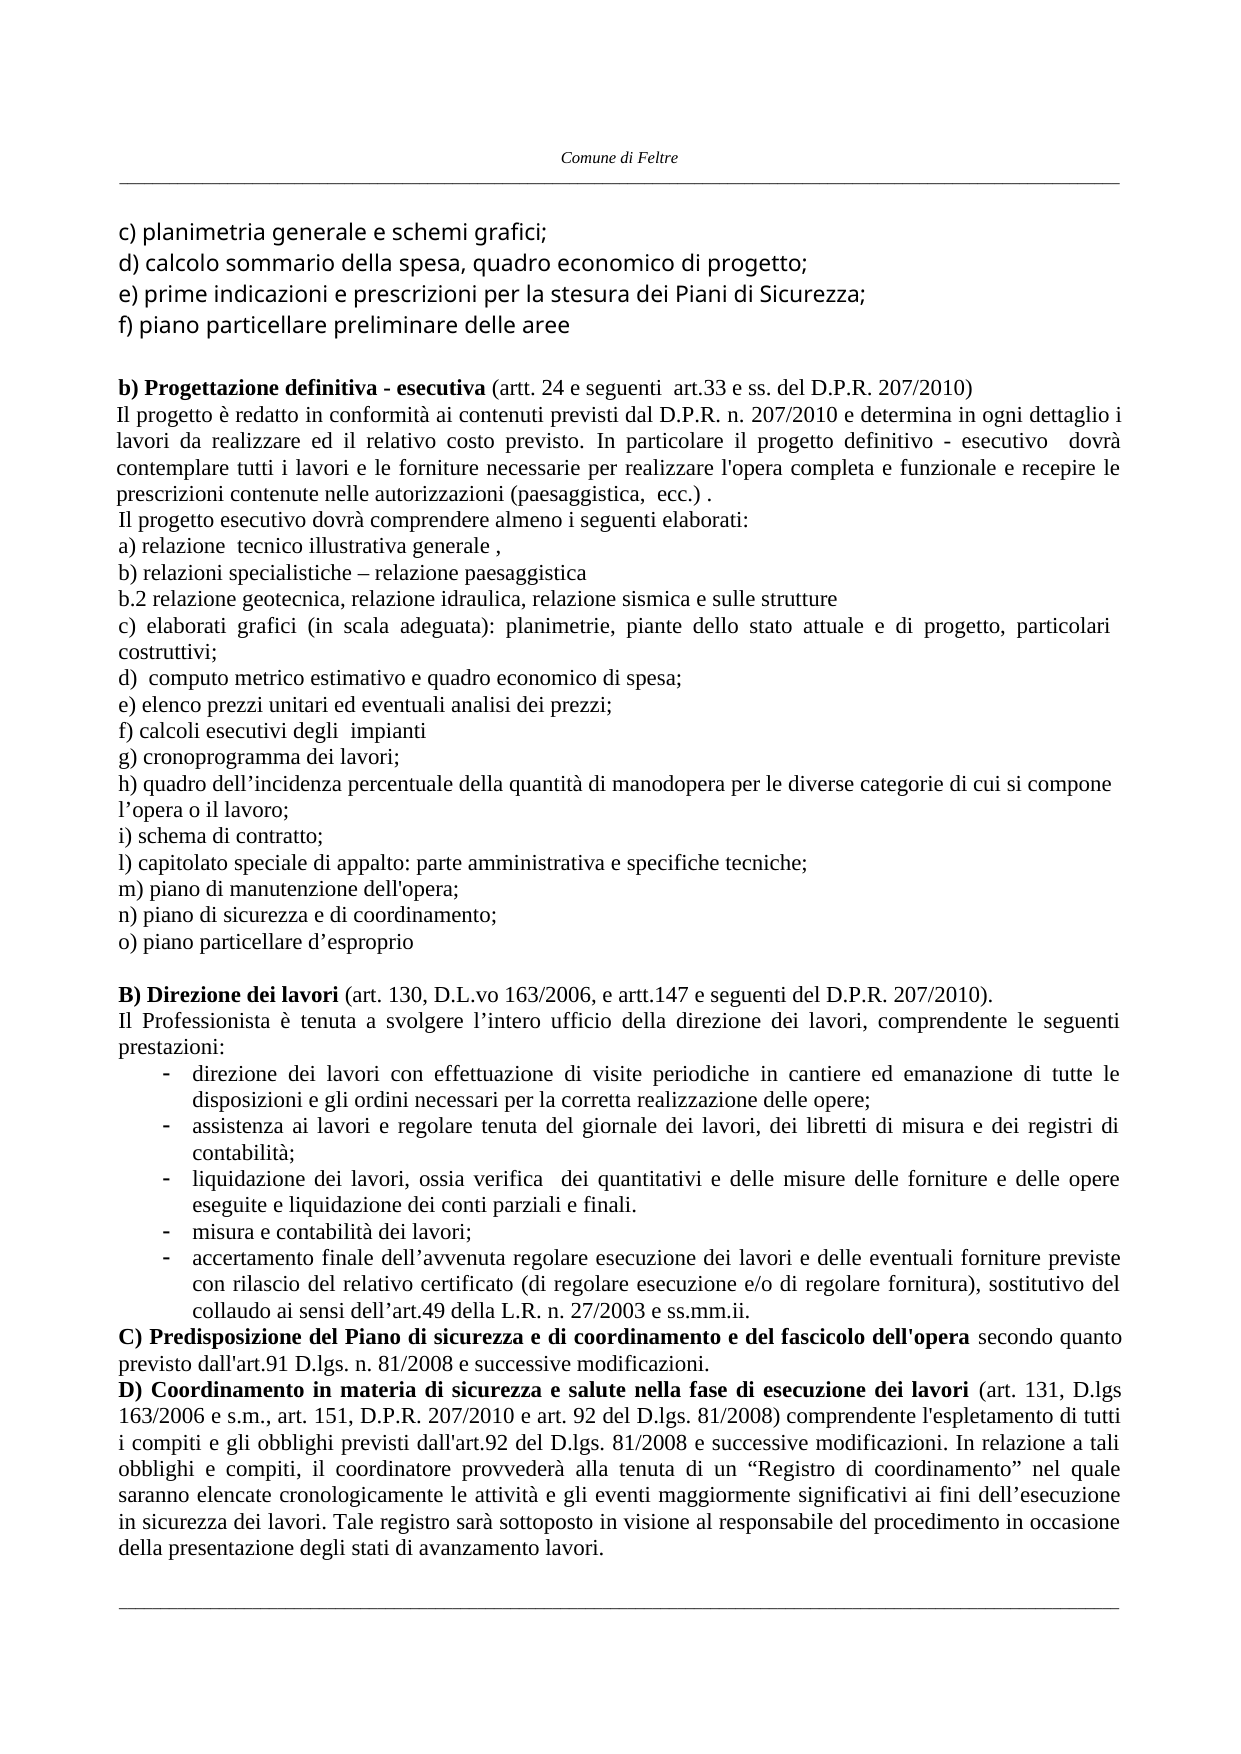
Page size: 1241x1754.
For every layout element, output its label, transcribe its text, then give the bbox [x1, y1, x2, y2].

text i) schema di contratto; [118, 822, 1113, 849]
text d) computo metrico estimativo e quadro economico di spesa; [118, 664, 1113, 691]
text g) cronoprogramma dei lavori; [118, 743, 1113, 770]
text b) relazioni specialistiche – relazione paesaggistica [118, 559, 1113, 585]
text d) calcolo sommario della spesa, quadro economico di progetto; [118, 247, 1122, 278]
list assistenza ai lavori e regolare tenuta del giornale dei lavori, dei libretti di misura e dei registri di contabilità; [162, 1112, 1122, 1165]
text o) piano particellare d’esproprio [118, 928, 1113, 954]
text c) elaborati grafici (in scala adeguata): planimetrie, piante dello stato attuale e di progetto, particolari costruttivi; [118, 612, 1113, 664]
text Il progetto esecutivo dovrà comprendere almeno i seguenti elaborati: [118, 506, 1113, 533]
text f) piano particellare preliminare delle aree [118, 309, 1122, 340]
text Il progetto è redatto in conformità ai contenuti previsti dal D.P.R. n. 207/2010 e determina in ogni dettaglio i lavori da realizzare ed il relativo costo previsto. In particolare il progetto definitivo - esecutivo dovrà contemplare tutti i lavori e le forniture necessarie per realizzare l'opera completa e funzionale e recepire le prescrizioni contenute nelle autorizzazioni (paesaggistica, ecc.) . [116, 401, 1122, 506]
list misura e contabilità dei lavori; [162, 1218, 1122, 1244]
list accertamento finale dell’avvenuta regolare esecuzione dei lavori e delle eventuali forniture previste con rilascio del relativo certificato (di regolare esecuzione e/o di regolare fornitura), sostitutivo del collaudo ai sensi dell’art.49 della L.R. n. 27/2003 e ss.mm.ii. [162, 1244, 1122, 1323]
text l) capitolato speciale di appalto: parte amministrativa e specifiche tecniche; [118, 849, 1113, 875]
text f) calcoli esecutivi degli impianti [118, 717, 1113, 743]
list liquidazione dei lavori, ossia verifica dei quantitativi e delle misure delle forniture e delle opere eseguite e liquidazione dei conti parziali e finali. [162, 1165, 1122, 1218]
text C) Predisposizione del Piano di sicurezza e di coordinamento e del fascicolo dell'opera secondo quanto previsto dall'art.91 D.lgs. n. 81/2008 e successive modificazioni. [118, 1323, 1122, 1376]
text B) Direzione dei lavori (art. 130, D.L.vo 163/2006, e artt.147 e seguenti del D.P.R. 207/2010). [118, 981, 1122, 1007]
text n) piano di sicurezza e di coordinamento; [118, 902, 1113, 928]
text b.2 relazione geotecnica, relazione idraulica, relazione sismica e sulle strutture [118, 585, 1113, 612]
text a) relazione tecnico illustrativa generale , [118, 533, 1113, 559]
text e) prime indicazioni e prescrizioni per la stesura dei Piani di Sicurezza; [118, 278, 1122, 309]
text Il Professionista è tenuta a svolgere l’intero ufficio della direzione dei lavori, comprendente le seguenti prestazioni: [118, 1007, 1122, 1060]
text c) planimetria generale e schemi grafici; [118, 215, 1122, 247]
text b) Progettazione definitiva - esecutiva (artt. 24 e seguenti art.33 e ss. del D.P.R. 207/2010) [118, 374, 1113, 401]
text D) Coordinamento in materia di sicurezza e salute nella fase di esecuzione dei lavori (art. 131, D.lgs 163/2006 e s.m., art. 151, D.P.R. 207/2010 e art. 92 del D.lgs. 81/2008) comprendente l'espletamento di tutti i compiti e gli obblighi previsti dall'art.92 del D.lgs. 81/2008 e successive modificazioni. In relazione a tali obblighi e compiti, il coordinatore provvederà alla tenuta di un “Registro di coordinamento” nel quale saranno elencate cronologicamente le attività e gli eventi maggiormente significativi ai fini dell’esecuzione in sicurezza dei lavori. Tale registro sarà sottoposto in visione al responsabile del procedimento in occasione della presentazione degli stati di avanzamento lavori. [118, 1376, 1122, 1560]
text e) elenco prezzi unitari ed eventuali analisi dei prezzi; [118, 691, 1113, 717]
text h) quadro dell’incidenza percentuale della quantità di manodopera per le diverse categorie di cui si compone l’opera o il lavoro; [118, 770, 1113, 822]
text m) piano di manutenzione dell'opera; [118, 875, 1113, 902]
list direzione dei lavori con effettuazione di visite periodiche in cantiere ed emanazione di tutte le disposizioni e gli ordini necessari per la corretta realizzazione delle opere; [162, 1060, 1122, 1112]
